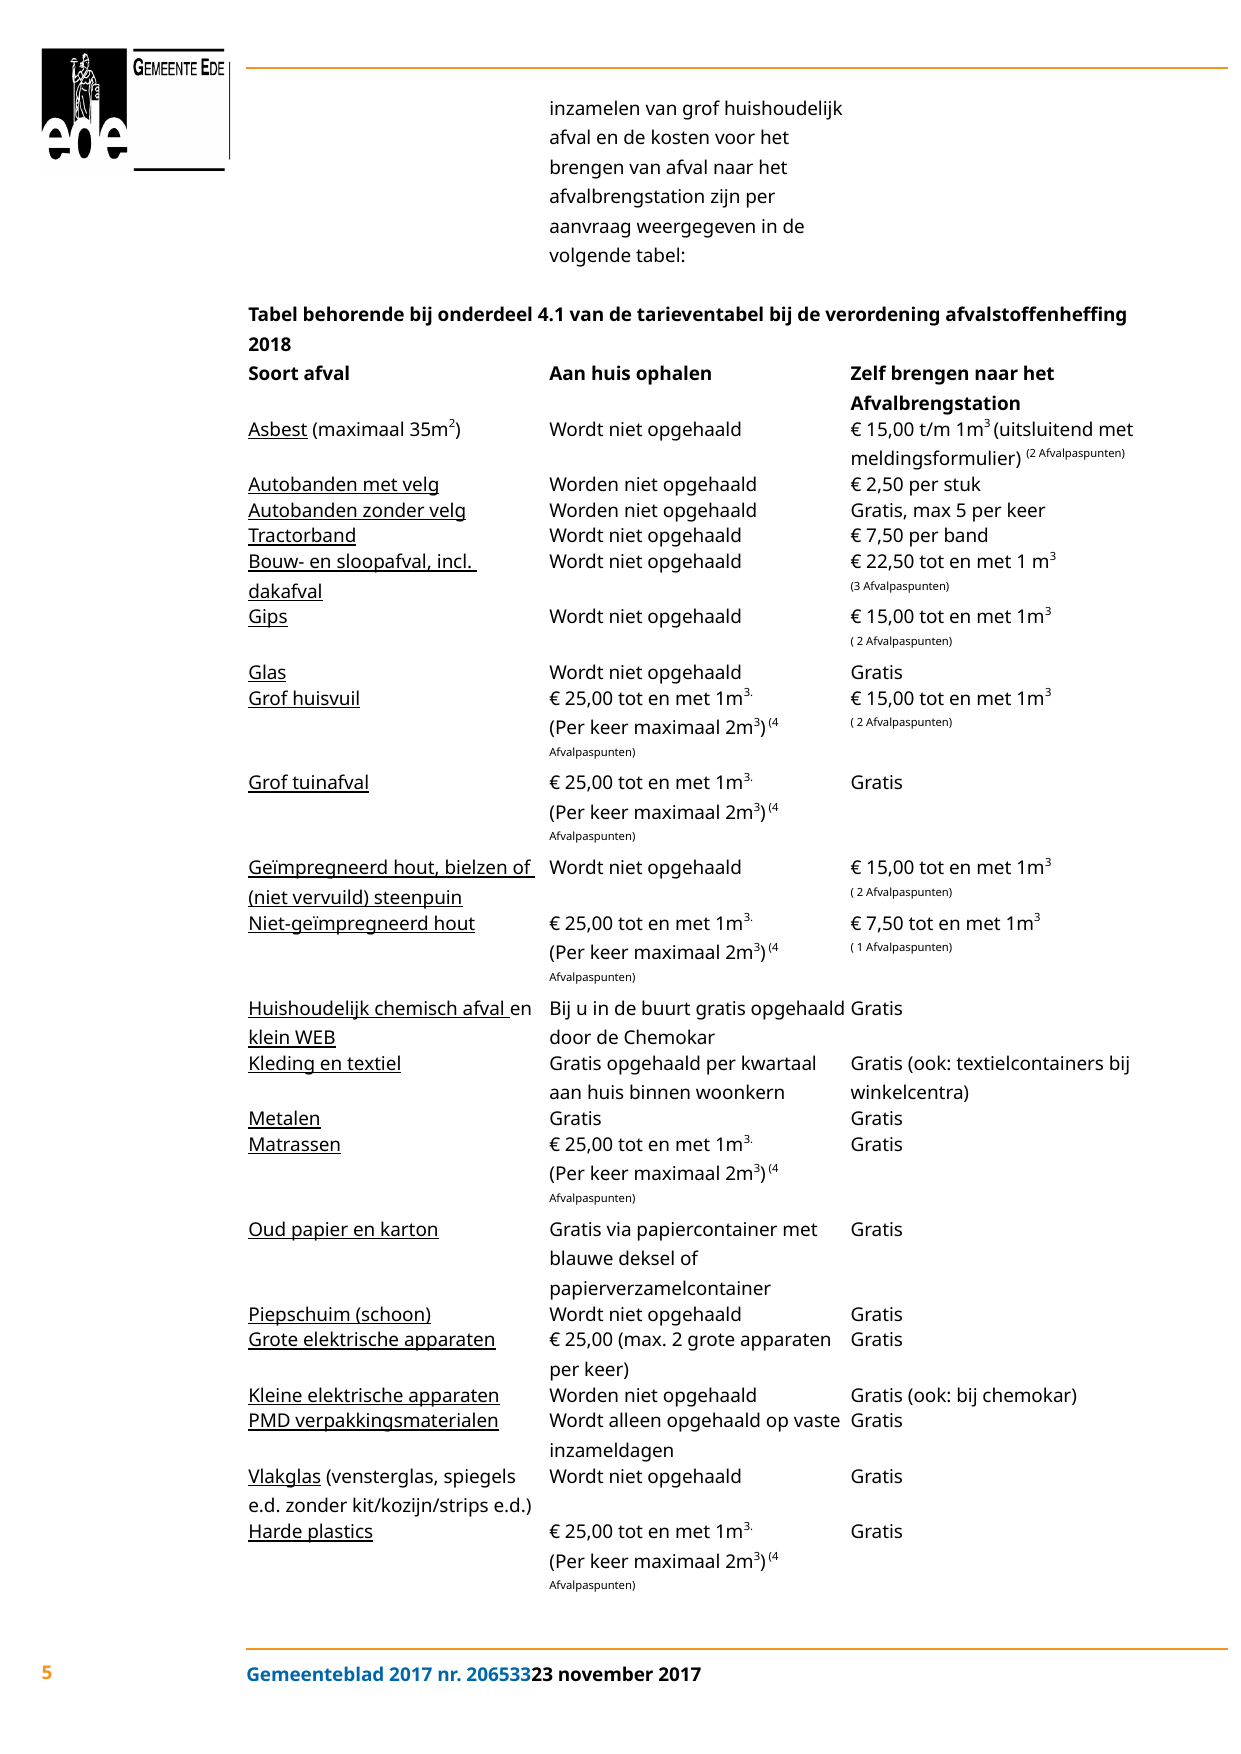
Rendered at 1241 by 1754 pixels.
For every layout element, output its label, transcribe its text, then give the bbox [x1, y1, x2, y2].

table_cell Grof huisvuil [248, 685, 549, 769]
table_cell Grote elektrische apparaten [248, 1327, 549, 1382]
table_cell € 7,50 per band [850, 523, 1152, 548]
table_cell Gratis [850, 1518, 1152, 1603]
table_cell Niet-geïmpregneerd hout [248, 910, 549, 995]
table_cell Gratis [850, 1301, 1152, 1327]
table_cell Gratis [850, 770, 1152, 854]
table_cell Worden niet opgehaald [549, 1382, 850, 1408]
table_cell Gratis [850, 995, 1152, 1050]
table_cell Gratis [850, 1327, 1152, 1382]
text Tabel behorende bij onderdeel 4.1 van de tarieventabel bij de verordening afvalstoffenheffing 2018 [248, 301, 1152, 357]
table_cell Wordt niet opgehaald [549, 548, 850, 604]
table_cell Gratis opgehaald per kwartaal aan huis binnen woonkern [549, 1050, 850, 1105]
table_cell Gratis, max 5 per keer [850, 497, 1152, 523]
table_cell Matrassen [248, 1131, 549, 1216]
table_cell € 25,00 (max. 2 grote apparaten per keer) [549, 1327, 850, 1382]
table_cell Wordt niet opgehaald [549, 1301, 850, 1327]
table_cell Gratis (ook: textielcontainers bij winkelcentra) [850, 1050, 1152, 1105]
table_cell Wordt niet opgehaald [549, 416, 850, 471]
table_cell Wordt niet opgehaald [549, 1463, 850, 1518]
table_cell Gratis [549, 1105, 850, 1131]
table_cell Wordt niet opgehaald [549, 659, 850, 685]
table_cell € 25,00 tot en met 1m3. (Per keer maximaal 2m3) (4 Afvalpaspunten) [549, 770, 850, 854]
table_cell Gratis [850, 1131, 1152, 1216]
table_cell € 15,00 tot en met 1m3 ( 2 Afvalpaspunten) [850, 855, 1152, 910]
table_cell Bij u in de buurt gratis opgehaald door de Chemokar [549, 995, 850, 1050]
table_header Zelf brengen naar het Afvalbrengstation [850, 361, 1152, 416]
table_cell Glas [248, 659, 549, 685]
table_header Soort afval [248, 361, 549, 416]
table_cell Autobanden zonder velg [248, 497, 549, 523]
table_cell Wordt niet opgehaald [549, 855, 850, 910]
table_cell Kleine elektrische apparaten [248, 1382, 549, 1408]
table_cell Gratis (ook: bij chemokar) [850, 1382, 1152, 1408]
table_cell € 25,00 tot en met 1m3. (Per keer maximaal 2m3) (4 Afvalpaspunten) [549, 1131, 850, 1216]
table_cell Worden niet opgehaald [549, 471, 850, 497]
table_cell € 25,00 tot en met 1m3. (Per keer maximaal 2m3) (4 Afvalpaspunten) [549, 685, 850, 769]
table_cell Bouw- en sloopafval, incl. dakafval [248, 548, 549, 604]
table_cell Autobanden met velg [248, 471, 549, 497]
table_cell Gips [248, 604, 549, 659]
table_cell [850, 95, 1152, 268]
table_cell Grof tuinafval [248, 770, 549, 854]
table_cell € 25,00 tot en met 1m3. (Per keer maximaal 2m3) (4 Afvalpaspunten) [549, 1518, 850, 1603]
table_cell Huishoudelijk chemisch afval en klein WEB [248, 995, 549, 1050]
table_cell PMD verpakkingsmaterialen [248, 1408, 549, 1463]
table_cell Asbest (maximaal 35m2) [248, 416, 549, 471]
table_cell Gratis [850, 659, 1152, 685]
table_cell € 25,00 tot en met 1m3. (Per keer maximaal 2m3) (4 Afvalpaspunten) [549, 910, 850, 995]
table_cell Wordt niet opgehaald [549, 604, 850, 659]
table_cell Kleding en textiel [248, 1050, 549, 1105]
table_cell Piepschuim (schoon) [248, 1301, 549, 1327]
table_cell [248, 95, 549, 268]
table_cell Wordt niet opgehaald [549, 523, 850, 548]
table_cell Vlakglas (vensterglas, spiegels e.d. zonder kit/kozijn/strips e.d.) [248, 1463, 549, 1518]
table_cell Gratis [850, 1408, 1152, 1463]
table_cell Worden niet opgehaald [549, 497, 850, 523]
table_cell € 15,00 tot en met 1m3 ( 2 Afvalpaspunten) [850, 685, 1152, 769]
table_cell € 15,00 t/m 1m3 (uitsluitend met meldingsformulier) (2 Afvalpaspunten) [850, 416, 1152, 471]
table_cell Gratis [850, 1463, 1152, 1518]
table_header Aan huis ophalen [549, 361, 850, 416]
table_cell Metalen [248, 1105, 549, 1131]
table_cell Gratis via papiercontainer met blauwe deksel of papierverzamelcontainer [549, 1216, 850, 1301]
table_cell Harde plastics [248, 1518, 549, 1603]
table_cell inzamelen van grof huishoudelijk afval en de kosten voor het brengen van afval naar het afvalbrengstation zijn per aanvraag weergegeven in de volgende tabel: [549, 95, 850, 268]
table_cell Geïmpregneerd hout, bielzen of (niet vervuild) steenpuin [248, 855, 549, 910]
table_cell Tractorband [248, 523, 549, 548]
table_cell € 15,00 tot en met 1m3 ( 2 Afvalpaspunten) [850, 604, 1152, 659]
table_cell Gratis [850, 1216, 1152, 1301]
table_cell Oud papier en karton [248, 1216, 549, 1301]
table_cell Wordt alleen opgehaald op vaste inzameldagen [549, 1408, 850, 1463]
table_cell € 2,50 per stuk [850, 471, 1152, 497]
table_cell € 7,50 tot en met 1m3 ( 1 Afvalpaspunten) [850, 910, 1152, 995]
picture [41, 47, 231, 172]
table_cell Gratis [850, 1105, 1152, 1131]
table_cell € 22,50 tot en met 1 m3 (3 Afvalpaspunten) [850, 548, 1152, 604]
